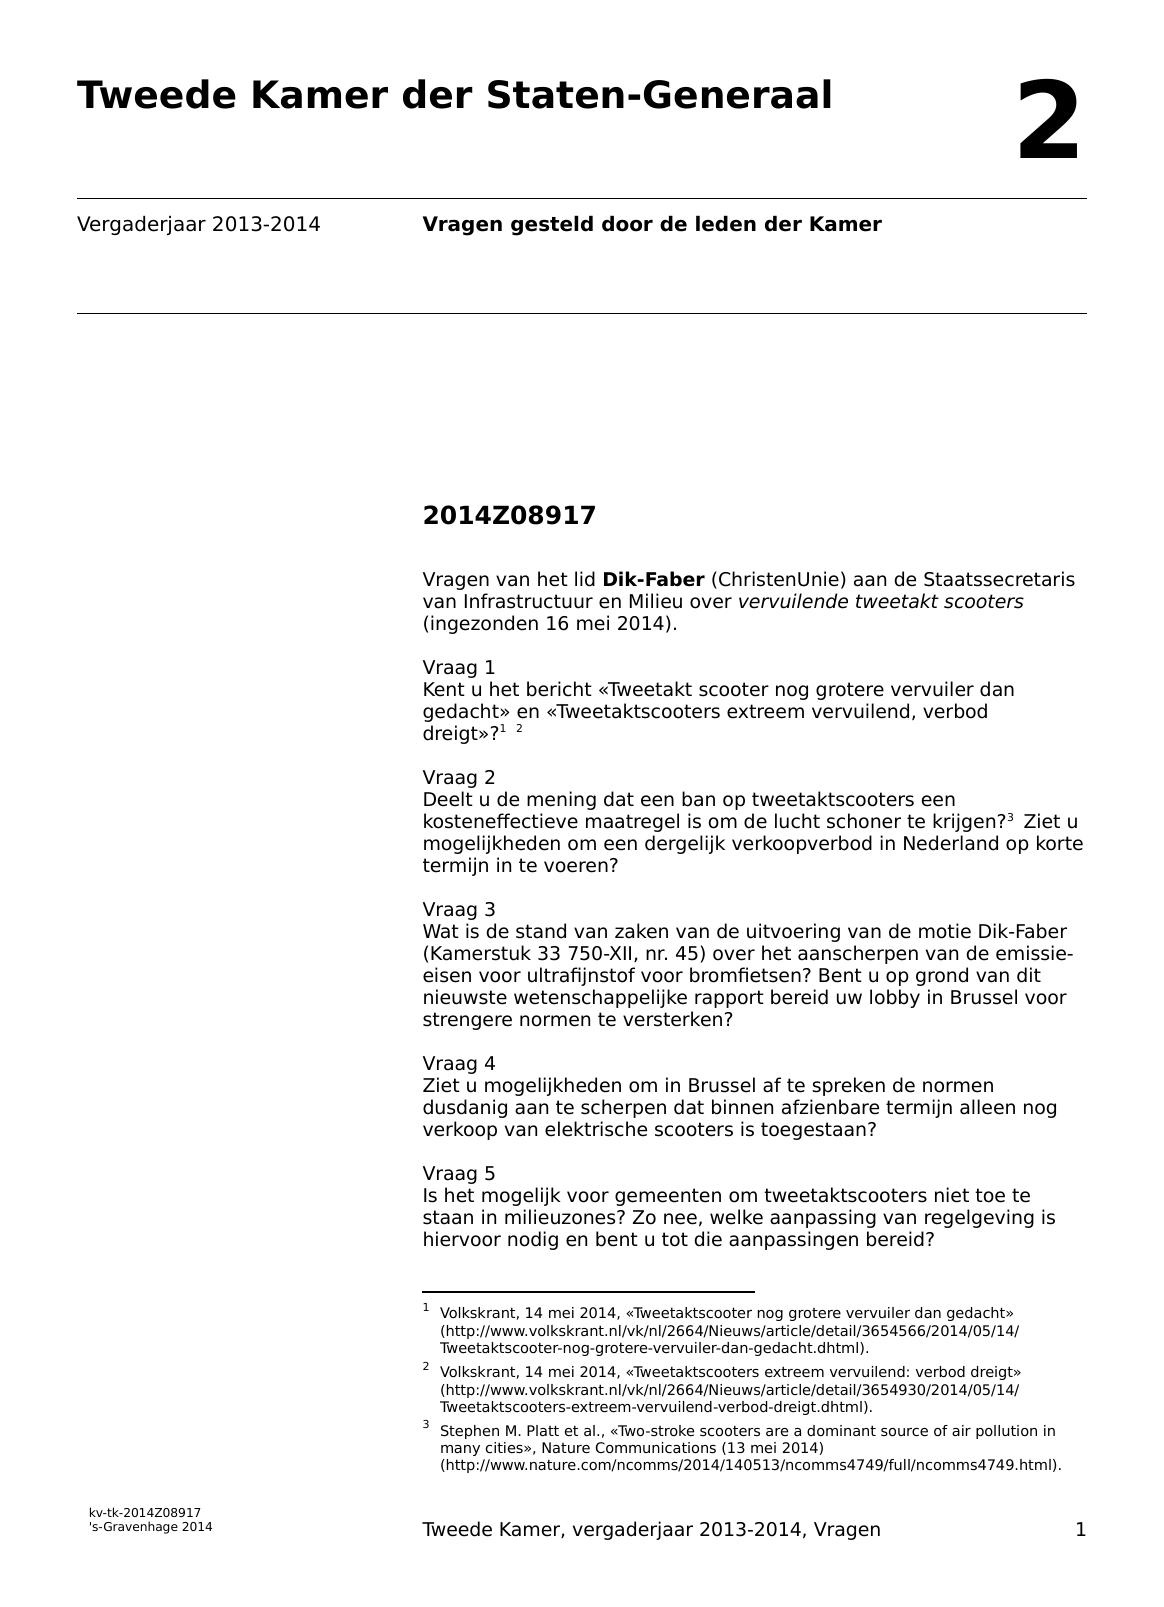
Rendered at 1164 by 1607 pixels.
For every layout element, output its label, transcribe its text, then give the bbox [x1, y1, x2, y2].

text Kent u het bericht «Tweetakt scooter nog grotere vervuiler dan gedacht» en «Tweetaktscooters extreem vervuilend, verbod dreigt»? [422, 679, 1087, 745]
table_header Tweede Kamer der Staten-Generaal [77, 59, 886, 198]
table_cell Vragen gesteld door de leden der Kamer [422, 199, 1087, 313]
text Ziet u mogelijkheden om in Brussel af te spreken de normen dusdanig aan te scherpen dat binnen afzienbare termijn alleen nog verkoop van elektrische scooters is toegestaan? [422, 1075, 1087, 1141]
table_header 2 [886, 59, 1087, 198]
text Stephen M. Platt et al., «Two-stroke scooters are a dominant source of air pollution in many cities», Nature Communications (13 mei 2014) (http://www.nature.com/ncomms/2014/140513/ncomms4749/full/ncomms4749.html). [422, 1418, 1087, 1474]
text Vraag 4 [422, 1053, 1087, 1075]
text Is het mogelijk voor gemeenten om tweetaktscooters niet toe te staan in milieuzones? Zo nee, welke aanpassing van regelgeving is hiervoor nodig en bent u tot die aanpassingen bereid? [422, 1185, 1087, 1251]
text Volkskrant, 14 mei 2014, «Tweetaktscooters extreem vervuilend: verbod dreigt» (http://www.volkskrant.nl/vk/nl/2664/Nieuws/article/detail/3654930/2014/05/14/Tweetaktscooters-extreem-vervuilend-verbod-dreigt.dhtml). [422, 1360, 1087, 1416]
text Vraag 5 [422, 1163, 1087, 1185]
text Vraag 2 [422, 767, 1087, 789]
text 's-Gravenhage 2014 [88, 1520, 323, 1534]
text Vraag 3 [422, 899, 1087, 921]
text Volkskrant, 14 mei 2014, «Tweetaktscooter nog grotere vervuiler dan gedacht» (http://www.volkskrant.nl/vk/nl/2664/Nieuws/article/detail/3654566/2014/05/14/Tweetaktscooter-nog-grotere-vervuiler-dan-gedacht.dhtml). [422, 1301, 1087, 1357]
text kv-tk-2014Z08917 [88, 1506, 323, 1520]
text Wat is de stand van zaken van de uitvoering van de motie Dik-Faber (Kamerstuk 33 750-XII, nr. 45) over het aanscherpen van de emissie-eisen voor ultrafijnstof voor bromfietsen? Bent u op grond van dit nieuwste wetenschappelijke rapport bereid uw lobby in Brussel voor strengere normen te versterken? [422, 921, 1087, 1031]
table_cell Vergaderjaar 2013-2014 [77, 199, 422, 313]
text 2014Z08917 [422, 501, 1087, 531]
text Deelt u de mening dat een ban op tweetaktscooters een kosteneffectieve maatregel is om de lucht schoner te krijgen? Ziet u mogelijkheden om een dergelijk verkoopverbod in Nederland op korte termijn in te voeren? [422, 789, 1087, 877]
text Vraag 1 [422, 657, 1087, 679]
text Vragen van het lid Dik-Faber (ChristenUnie) aan de Staatssecretaris van Infrastructuur en Milieu over vervuilende tweetakt scooters (ingezonden 16 mei 2014). [422, 569, 1087, 635]
